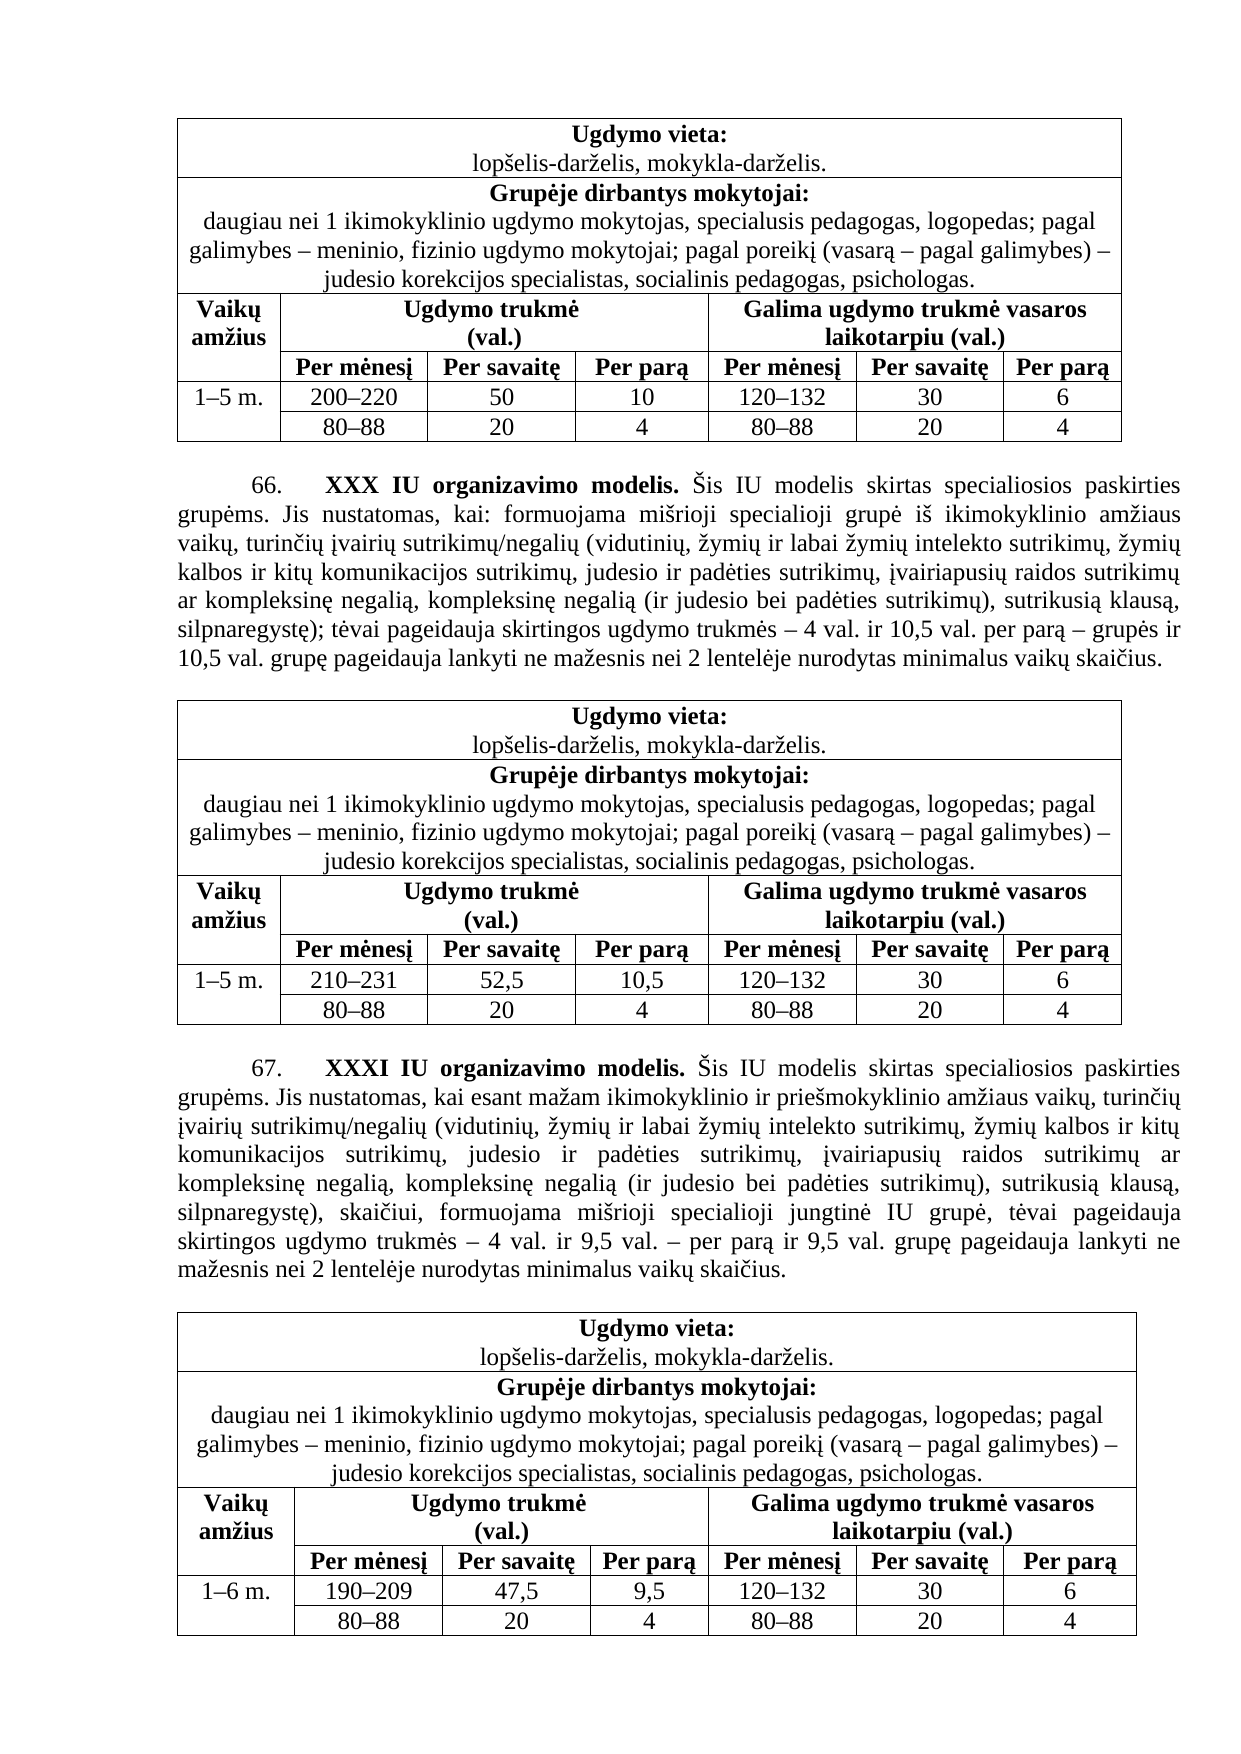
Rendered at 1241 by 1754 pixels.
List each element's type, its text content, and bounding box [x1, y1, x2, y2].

table_header Ugdymo vieta: lopšelis-darželis, mokykla-darželis. [178, 1313, 1136, 1371]
table_cell 52,5 [428, 965, 575, 994]
list XXXI IU organizavimo modelis. Šis IU modelis skirtas specialiosios paskirties grupėms. Jis nustatomas, kai esant mažam ikimokyklinio ir priešmokyklinio amžiaus vaikų, turinčių įvairių sutrikimų/negalių (vidutinių, žymių ir labai žymių intelekto sutrikimų, žymių kalbos ir kitų komunikacijos sutrikimų, judesio ir padėties sutrikimų, įvairiapusių raidos sutrikimų ar kompleksinę negalią, kompleksinę negalią (ir judesio bei padėties sutrikimų), sutrikusią klausą, silpnaregystę), skaičiui, formuojama mišrioji specialioji jungtinė IU grupė, tėvai pageidauja skirtingos ugdymo trukmės – 4 val. ir 9,5 val. – per parą ir 9,5 val. grupę pageidauja lankyti ne mažesnis nei 2 lentelėje nurodytas minimalus vaikų skaičius. [177, 1053, 1181, 1283]
table_cell Per parą [1004, 935, 1121, 964]
table_cell Per mėnesį [281, 352, 427, 381]
table_cell 20 [857, 412, 1003, 441]
table_cell 20 [428, 995, 575, 1023]
table_cell Per mėnesį [281, 935, 427, 964]
table_cell Per mėnesį [295, 1546, 442, 1575]
table_cell 10,5 [576, 965, 708, 994]
table_cell 80–88 [281, 995, 427, 1023]
table_cell Vaikų amžius [178, 294, 280, 381]
table_cell 1–5 m. [178, 965, 280, 1023]
table_cell 4 [1004, 995, 1121, 1023]
table_cell Per parą [576, 935, 708, 964]
table_cell Per parą [1004, 352, 1121, 381]
table_cell 30 [857, 382, 1003, 411]
table_cell 200–220 [281, 382, 427, 411]
table_cell Per savaitę [443, 1546, 590, 1575]
table_cell Vaikų amžius [178, 1488, 294, 1575]
table_cell 80–88 [709, 1606, 856, 1634]
table_cell 4 [1004, 412, 1121, 441]
table_cell Per savaitę [857, 1546, 1003, 1575]
table_cell Galima ugdymo trukmė vasaros laikotarpiu (val.) [709, 1488, 1136, 1545]
table_cell 6 [1004, 382, 1121, 411]
table_cell 120–132 [709, 1576, 856, 1605]
table_cell Ugdymo trukmė (val.) [295, 1488, 708, 1545]
table_cell 80–88 [709, 412, 856, 441]
table_header Ugdymo vieta: lopšelis-darželis, mokykla-darželis. [178, 701, 1121, 759]
table_cell Per mėnesį [709, 1546, 856, 1575]
table_cell 30 [857, 965, 1003, 994]
table_cell Per savaitę [428, 935, 575, 964]
table_cell Per parą [1004, 1546, 1136, 1575]
table_cell 1–5 m. [178, 382, 280, 441]
list XXX IU organizavimo modelis. Šis IU modelis skirtas specialiosios paskirties grupėms. Jis nustatomas, kai: formuojama mišrioji specialioji grupė iš ikimokyklinio amžiaus vaikų, turinčių įvairių sutrikimų/negalių (vidutinių, žymių ir labai žymių intelekto sutrikimų, žymių kalbos ir kitų komunikacijos sutrikimų, judesio ir padėties sutrikimų, įvairiapusių raidos sutrikimų ar kompleksinę negalią, kompleksinę negalią (ir judesio bei padėties sutrikimų), sutrikusią klausą, silpnaregystę); tėvai pageidauja skirtingos ugdymo trukmės – 4 val. ir 10,5 val. per parą – grupės ir 10,5 val. grupę pageidauja lankyti ne mažesnis nei 2 lentelėje nurodytas minimalus vaikų skaičius. [177, 470, 1181, 672]
table_cell 47,5 [443, 1576, 590, 1605]
table_cell 80–88 [281, 412, 427, 441]
table_cell 80–88 [295, 1606, 442, 1634]
table_cell Per savaitę [857, 352, 1003, 381]
table_cell Per mėnesį [709, 935, 856, 964]
table_cell 30 [857, 1576, 1003, 1605]
table_cell 50 [428, 382, 575, 411]
table_cell Per parą [591, 1546, 708, 1575]
table_cell Per mėnesį [709, 352, 856, 381]
table_cell 4 [591, 1606, 708, 1634]
table_cell 1–6 m. [178, 1576, 294, 1634]
table_cell Ugdymo trukmė (val.) [281, 294, 708, 351]
table_cell 190–209 [295, 1576, 442, 1605]
table_cell 20 [857, 995, 1003, 1023]
table_cell Galima ugdymo trukmė vasaros laikotarpiu (val.) [709, 876, 1121, 933]
table_cell Per parą [576, 352, 708, 381]
table_cell 120–132 [709, 382, 856, 411]
table_cell Grupėje dirbantys mokytojai: daugiau nei 1 ikimokyklinio ugdymo mokytojas, specialusis pedagogas, logopedas; pagal galimybes – meninio, fizinio ugdymo mokytojai; pagal poreikį (vasarą – pagal galimybes) – judesio korekcijos specialistas, socialinis pedagogas, psichologas. [178, 760, 1121, 875]
table_cell Ugdymo trukmė (val.) [281, 876, 708, 933]
table_cell 10 [576, 382, 708, 411]
table_cell Grupėje dirbantys mokytojai: daugiau nei 1 ikimokyklinio ugdymo mokytojas, specialusis pedagogas, logopedas; pagal galimybes – meninio, fizinio ugdymo mokytojai; pagal poreikį (vasarą – pagal galimybes) – judesio korekcijos specialistas, socialinis pedagogas, psichologas. [178, 1372, 1136, 1487]
table_cell 4 [576, 412, 708, 441]
table_cell 4 [1004, 1606, 1136, 1634]
table_cell 20 [857, 1606, 1003, 1634]
table_cell 4 [576, 995, 708, 1023]
table_cell 6 [1004, 1576, 1136, 1605]
table_cell Per savaitę [428, 352, 575, 381]
table_cell 6 [1004, 965, 1121, 994]
table_cell Galima ugdymo trukmė vasaros laikotarpiu (val.) [709, 294, 1121, 351]
table_cell Per savaitę [857, 935, 1003, 964]
table_cell 80–88 [709, 995, 856, 1023]
table_header Ugdymo vieta: lopšelis-darželis, mokykla-darželis. [178, 119, 1121, 177]
table_cell 120–132 [709, 965, 856, 994]
table_cell Grupėje dirbantys mokytojai: daugiau nei 1 ikimokyklinio ugdymo mokytojas, specialusis pedagogas, logopedas; pagal galimybes – meninio, fizinio ugdymo mokytojai; pagal poreikį (vasarą – pagal galimybes) – judesio korekcijos specialistas, socialinis pedagogas, psichologas. [178, 178, 1121, 293]
table_cell 20 [443, 1606, 590, 1634]
table_cell 210–231 [281, 965, 427, 994]
table_cell 9,5 [591, 1576, 708, 1605]
table_cell 20 [428, 412, 575, 441]
table_cell Vaikų amžius [178, 876, 280, 964]
